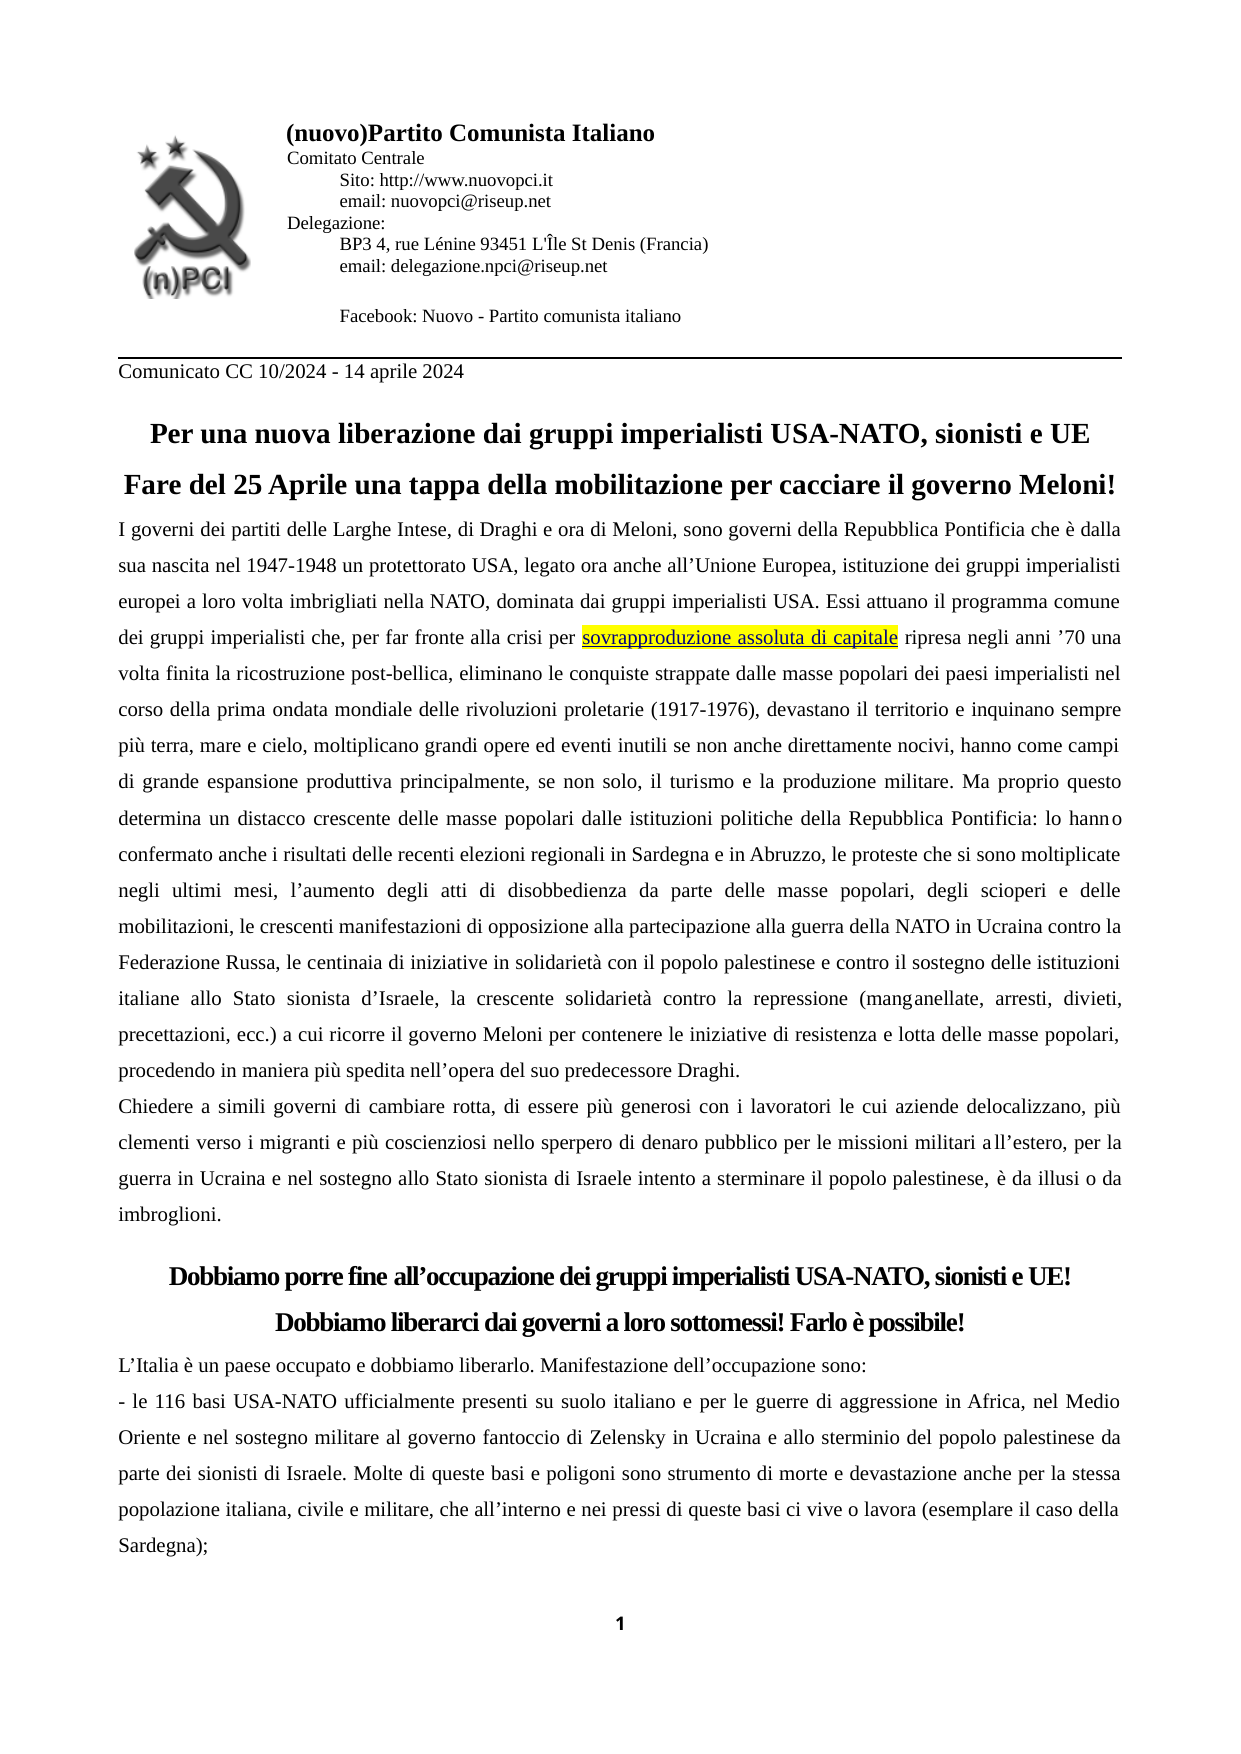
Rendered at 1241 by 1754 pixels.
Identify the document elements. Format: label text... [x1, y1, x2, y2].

text Per una nuova liberazione dai gruppi imperialisti USA-NATO, sionisti e UE Fare del 25 Aprile una tappa della mobilitazione per cacciare il governo Meloni! [118, 417, 1122, 500]
text Facebook: Nuovo - Partito comunista italiano [339, 305, 1122, 327]
text Sito: http://www.nuovopci.it [339, 168, 1122, 190]
text Comunicato CC 10/2024 - 14 aprile 2024 [118, 359, 1122, 383]
picture [132, 132, 251, 299]
text email: delegazione.npci@riseup.net [339, 255, 1122, 276]
text L’Italia è un paese occupato e dobbiamo liberarlo. Manifestazione dell’occupazione sono: [118, 1353, 1122, 1377]
text - le 116 basi USA-NATO ufficialmente presenti su suolo italiano e per le guerre di aggressione in Africa, nel Medio Oriente e nel sostegno militare al governo fantoccio di Zelensky in Ucraina e allo sterminio del popolo palestinese da parte dei sionisti di Israele. Molte di queste basi e poligoni sono strumento di morte e devastazione anche per la stessa popolazione italiana, civile e militare, che all’interno e nei pressi di queste basi ci vive o lavora (esemplare il caso della Sardegna); [118, 1389, 1122, 1557]
text Chiedere a simili governi di cambiare rotta, di essere più generosi con i lavoratori le cui aziende delocalizzano, più clementi verso i migranti e più coscienziosi nello sperpero di denaro pubblico per le missioni militari all’estero, per la guerra in Ucraina e nel sostegno allo Stato sionista di Israele intento a sterminare il popolo palestinese, è da illusi o da imbroglioni. [118, 1094, 1122, 1226]
text BP3 4, rue Lénine 93451 L'Île St Denis (Francia) [339, 233, 1122, 255]
text I governi dei partiti delle Larghe Intese, di Draghi e ora di Meloni, sono governi della Repubblica Pontificia che è dalla sua nascita nel 1947-1948 un protettorato USA, legato ora anche all’Unione Europea, istituzione dei gruppi imperialisti europei a loro volta imbrigliati nella NATO, dominata dai gruppi imperialisti USA. Essi attuano il programma comune dei gruppi imperialisti che, per far fronte alla crisi per sovrapproduzione assoluta di capitale ripresa negli anni ’70 una volta finita la ricostruzione post-bellica, eliminano le conquiste strappate dalle masse popolari dei paesi imperialisti nel corso della prima ondata mondiale delle rivoluzioni proletarie (1917-1976), devastano il territorio e inquinano sempre più terra, mare e cielo, moltiplicano grandi opere ed eventi inutili se non anche direttamente nocivi, hanno come campi di grande espansione produttiva principalmente, se non solo, il turismo e la produzione militare. Ma proprio questo determina un distacco crescente delle masse popolari dalle istituzioni politiche della Repubblica Pontificia: lo hanno confermato anche i risultati delle recenti elezioni regionali in Sardegna e in Abruzzo, le proteste che si sono moltiplicate negli ultimi mesi, l’aumento degli atti di disobbedienza da parte delle masse popolari, degli scioperi e delle mobilitazioni, le crescenti manifestazioni di opposizione alla partecipazione alla guerra della NATO in Ucraina contro la Federazione Russa, le centinaia di iniziative in solidarietà con il popolo palestinese e contro il sostegno delle istituzioni italiane allo Stato sionista d’Israele, la crescente solidarietà contro la repressione (manganellate, arresti, divieti, precettazioni, ecc.) a cui ricorre il governo Meloni per contenere le iniziative di resistenza e lotta delle masse popolari, procedendo in maniera più spedita nell’opera del suo predecessore Draghi. [118, 517, 1122, 1082]
text email: nuovopci@riseup.net [339, 190, 1122, 212]
text (nuovo)Partito Comunista Italiano [192, 118, 1122, 147]
text Comitato Centrale [287, 147, 1122, 168]
text Delegazione: [287, 212, 1122, 233]
text Dobbiamo porre fine all’occupazione dei gruppi imperialisti USA-NATO, sionisti e UE! Dobbiamo liberarci dai governi a loro sottomessi! Farlo è possibile! [118, 1259, 1122, 1337]
